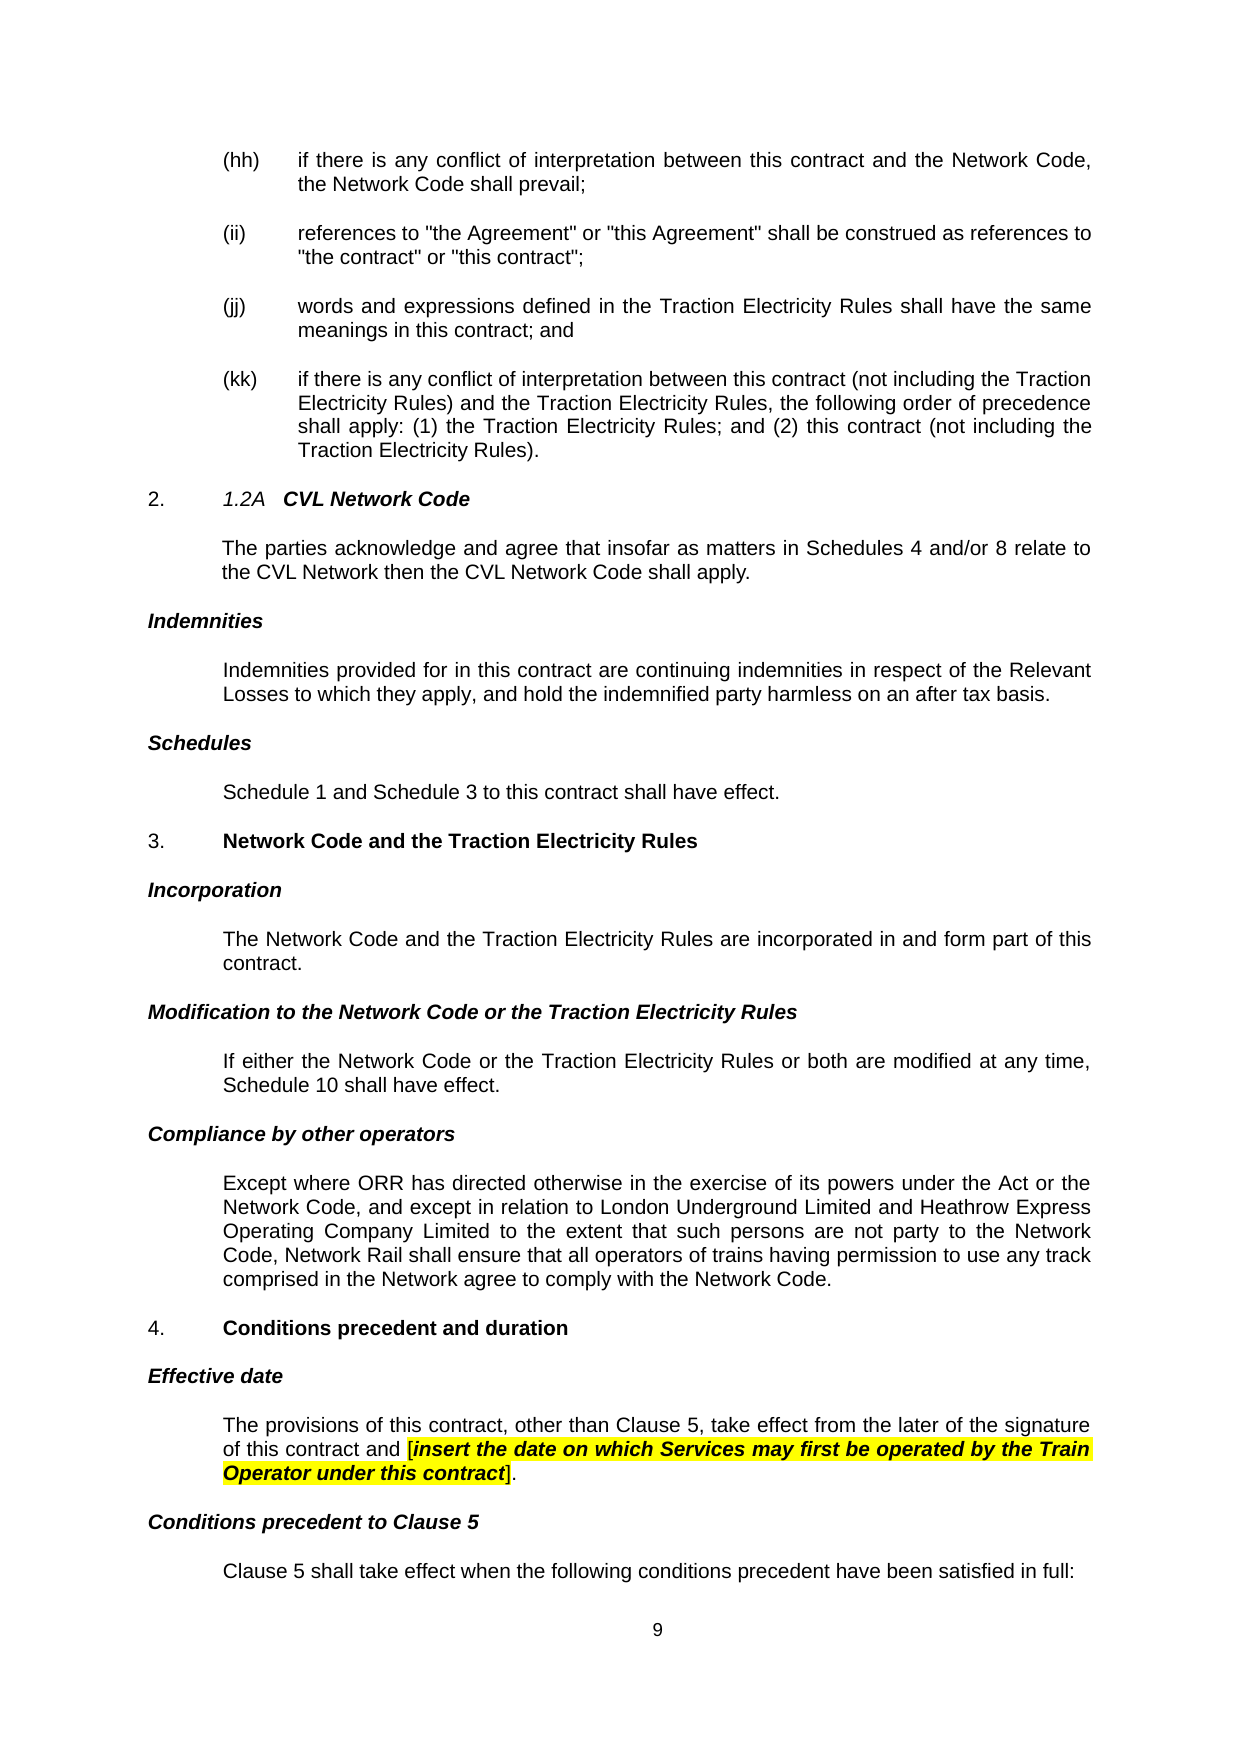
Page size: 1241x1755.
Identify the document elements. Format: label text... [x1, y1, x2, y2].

subtitle Network Code and the Traction Electricity Rules [148, 829, 1093, 853]
text The Network Code and the Traction Electricity Rules are incorporated in and form part of this contract. [223, 927, 1093, 975]
subtitle if there is any conflict of interpretation between this contract and the Network Code, the Network Code shall prevail; [223, 148, 1093, 196]
subtitle Indemnities [148, 609, 1093, 633]
text The provisions of this contract, other than Clause 5, take effect from the later of the signature of this contract and [insert the date on which Services may first be operated by the Train Operator under this contract]. [223, 1413, 1093, 1485]
subtitle Conditions precedent and duration [148, 1315, 1093, 1339]
subtitle words and expressions defined in the Traction Electricity Rules shall have the same meanings in this contract; and [223, 293, 1093, 341]
subtitle Incorporation [148, 878, 1093, 902]
text The parties acknowledge and agree that insofar as matters in Schedules 4 and/or 8 relate to the CVL Network then the CVL Network Code shall apply. [222, 536, 1093, 584]
text Clause 5 shall take effect when the following conditions precedent have been satisfied in full: [223, 1559, 1093, 1583]
subtitle Compliance by other operators [148, 1122, 1093, 1146]
text Schedule 1 and Schedule 3 to this contract shall have effect. [223, 780, 1093, 804]
text Indemnities provided for in this contract are continuing indemnities in respect of the Relevant Losses to which they apply, and hold the indemnified party harmless on an after tax basis. [223, 658, 1093, 706]
subtitle Schedules [148, 731, 1093, 755]
subtitle Conditions precedent to Clause 5 [148, 1510, 1093, 1534]
text If either the Network Code or the Traction Electricity Rules or both are modified at any time, Schedule 10 shall have effect. [223, 1049, 1093, 1097]
subtitle 1.2A CVL Network Code [148, 487, 1093, 511]
text Except where ORR has directed otherwise in the exercise of its powers under the Act or the Network Code, and except in relation to London Underground Limited and Heathrow Express Operating Company Limited to the extent that such persons are not party to the Network Code, Network Rail shall ensure that all operators of trains having permission to use any track comprised in the Network agree to comply with the Network Code. [223, 1171, 1093, 1290]
subtitle references to "the Agreement" or "this Agreement" shall be construed as references to "the contract" or "this contract"; [223, 221, 1093, 268]
subtitle Modification to the Network Code or the Traction Electricity Rules [148, 1000, 1093, 1024]
subtitle if there is any conflict of interpretation between this contract (not including the Traction Electricity Rules) and the Traction Electricity Rules, the following order of precedence shall apply: (1) the Traction Electricity Rules; and (2) this contract (not including the Traction Electricity Rules). [223, 366, 1093, 462]
subtitle Effective date [148, 1364, 1093, 1388]
